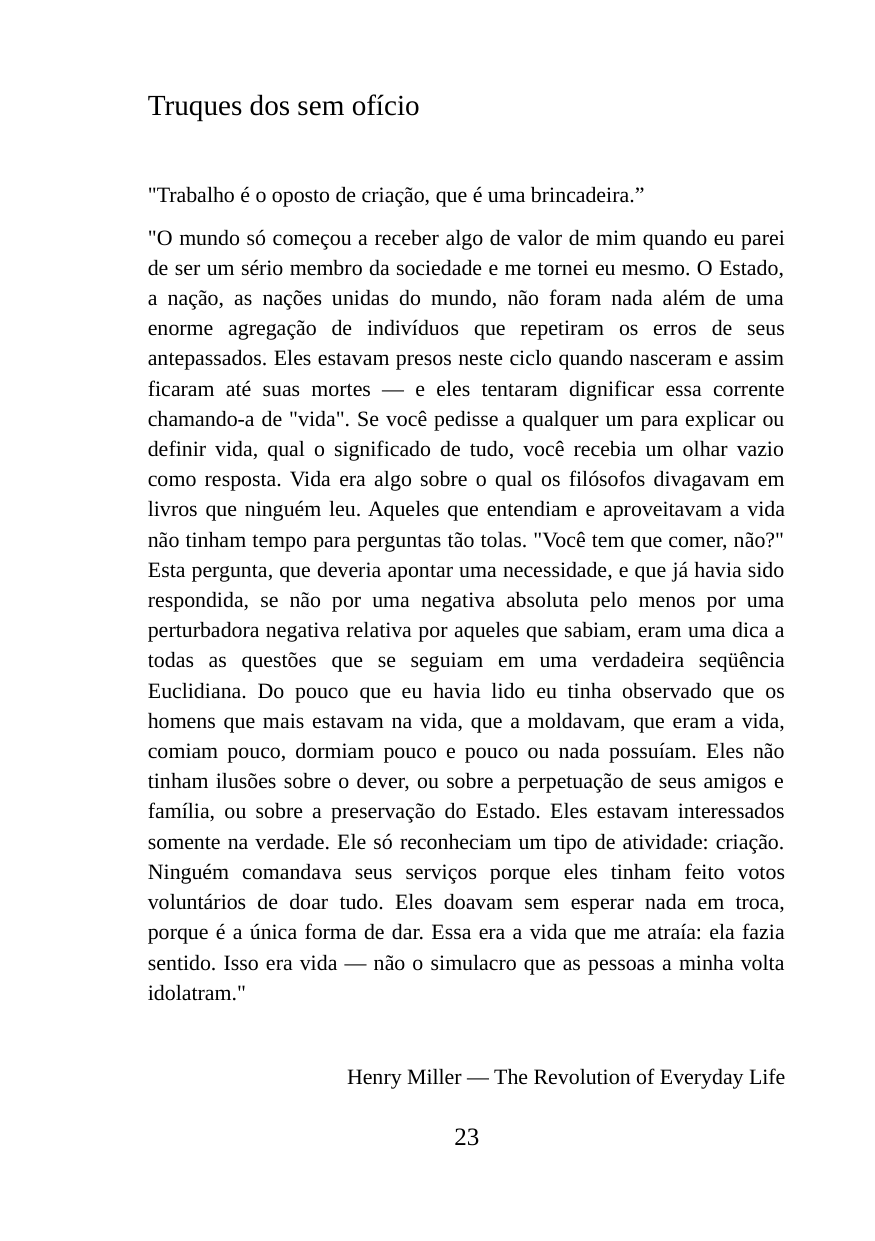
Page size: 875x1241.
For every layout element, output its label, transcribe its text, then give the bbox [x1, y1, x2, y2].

text Henry Miller ― The Revolution of Everyday Life [148, 1064, 786, 1089]
text "Trabalho é o oposto de criação, que é uma brincadeira.” [148, 182, 786, 208]
text Truques dos sem ofício [148, 88, 786, 122]
text "O mundo só começou a receber algo de valor de mim quando eu parei de ser um sério membro da sociedade e me tornei eu mesmo. O Estado, a nação, as nações unidas do mundo, não foram nada além de uma enorme agregação de indivíduos que repetiram os erros de seus antepassados. Eles estavam presos neste ciclo quando nasceram e assim ficaram até suas mortes ― e eles tentaram dignificar essa corrente chamando-a de "vida". Se você pedisse a qualquer um para explicar ou definir vida, qual o significado de tudo, você recebia um olhar vazio como resposta. Vida era algo sobre o qual os filósofos divagavam em livros que ninguém leu. Aqueles que entendiam e aproveitavam a vida não tinham tempo para perguntas tão tolas. "Você tem que comer, não?" Esta pergunta, que deveria apontar uma necessidade, e que já havia sido respondida, se não por uma negativa absoluta pelo menos por uma perturbadora negativa relativa por aqueles que sabiam, eram uma dica a todas as questões que se seguiam em uma verdadeira seqüência Euclidiana. Do pouco que eu havia lido eu tinha observado que os homens que mais estavam na vida, que a moldavam, que eram a vida, comiam pouco, dormiam pouco e pouco ou nada possuíam. Eles não tinham ilusões sobre o dever, ou sobre a perpetuação de seus amigos e família, ou sobre a preservação do Estado. Eles estavam interessados somente na verdade. Ele só reconheciam um tipo de atividade: criação. Ninguém comandava seus serviços porque eles tinham feito votos voluntários de doar tudo. Eles doavam sem esperar nada em troca, porque é a única forma de dar. Essa era a vida que me atraía: ela fazia sentido. Isso era vida ― não o simulacro que as pessoas a minha volta idolatram." [148, 224, 786, 1005]
